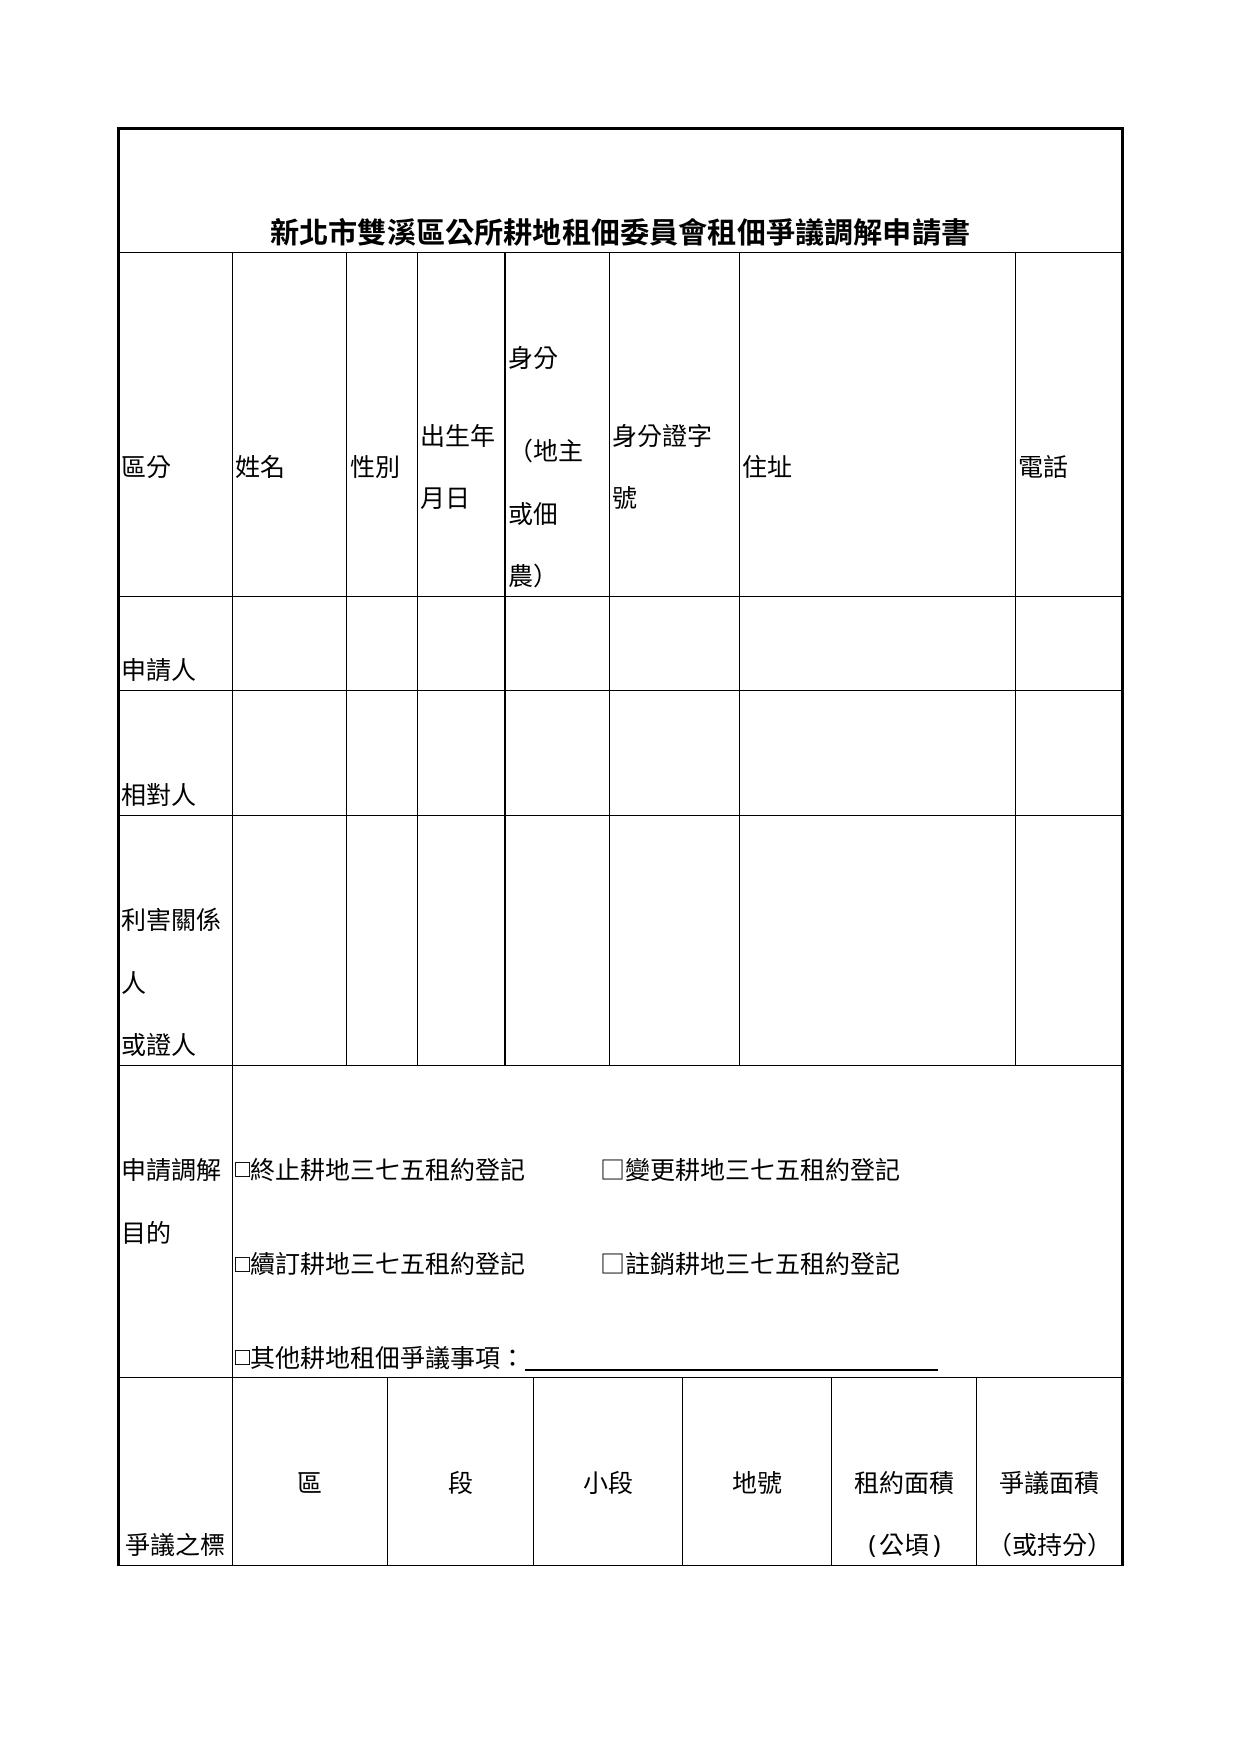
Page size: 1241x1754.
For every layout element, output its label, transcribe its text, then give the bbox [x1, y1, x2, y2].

table_cell □終止耕地三七五租約登記 □變更耕地三七五租約登記 □續訂耕地三七五租約登記 □註銷耕地三七五租約登記 □其他耕地租佃爭議事項： [233, 1066, 1121, 1377]
table_cell 性別 [347, 253, 417, 596]
table_cell 利害關係人 或證人 [120, 816, 232, 1064]
table_cell 段 [388, 1378, 533, 1564]
table_cell 地號 [683, 1378, 831, 1564]
table_cell 出生年月日 [418, 253, 504, 596]
table_cell [740, 816, 1015, 1064]
table_cell [610, 816, 739, 1064]
table_cell [610, 691, 739, 814]
table_cell 小段 [534, 1378, 682, 1564]
table_cell 爭議之標 [120, 1378, 232, 1564]
table_cell [418, 816, 504, 1064]
table_cell [1016, 597, 1121, 689]
table_cell 申請調解目的 [120, 1066, 232, 1377]
table_cell [233, 816, 346, 1064]
table_cell [506, 816, 609, 1064]
table_cell [506, 597, 609, 689]
table_cell [418, 597, 504, 689]
table_cell [347, 691, 417, 814]
table_cell 租約面積 (公頃) [832, 1378, 976, 1564]
table_cell [740, 691, 1015, 814]
table_cell 住址 [740, 253, 1015, 596]
table_cell 姓名 [233, 253, 346, 596]
table_cell [347, 597, 417, 689]
table_cell 申請人 [120, 597, 232, 689]
table_cell [418, 691, 504, 814]
table_header 新北市雙溪區公所耕地租佃委員會租佃爭議調解申請書 [120, 130, 1121, 252]
table_cell [506, 691, 609, 814]
table_cell 區 [233, 1378, 387, 1564]
table_cell [1016, 816, 1121, 1064]
table_cell 區分 [120, 253, 232, 596]
table_cell 身分證字號 [610, 253, 739, 596]
table_cell 相對人 [120, 691, 232, 814]
table_cell [740, 597, 1015, 689]
table_cell 身分 （地主或佃農） [506, 253, 609, 596]
table_cell [347, 816, 417, 1064]
table_cell [610, 597, 739, 689]
table_cell [233, 691, 346, 814]
table_cell [1016, 691, 1121, 814]
table_cell 爭議面積（或持分） [977, 1378, 1121, 1564]
table_cell 電話 [1016, 253, 1121, 596]
table_cell [233, 597, 346, 689]
